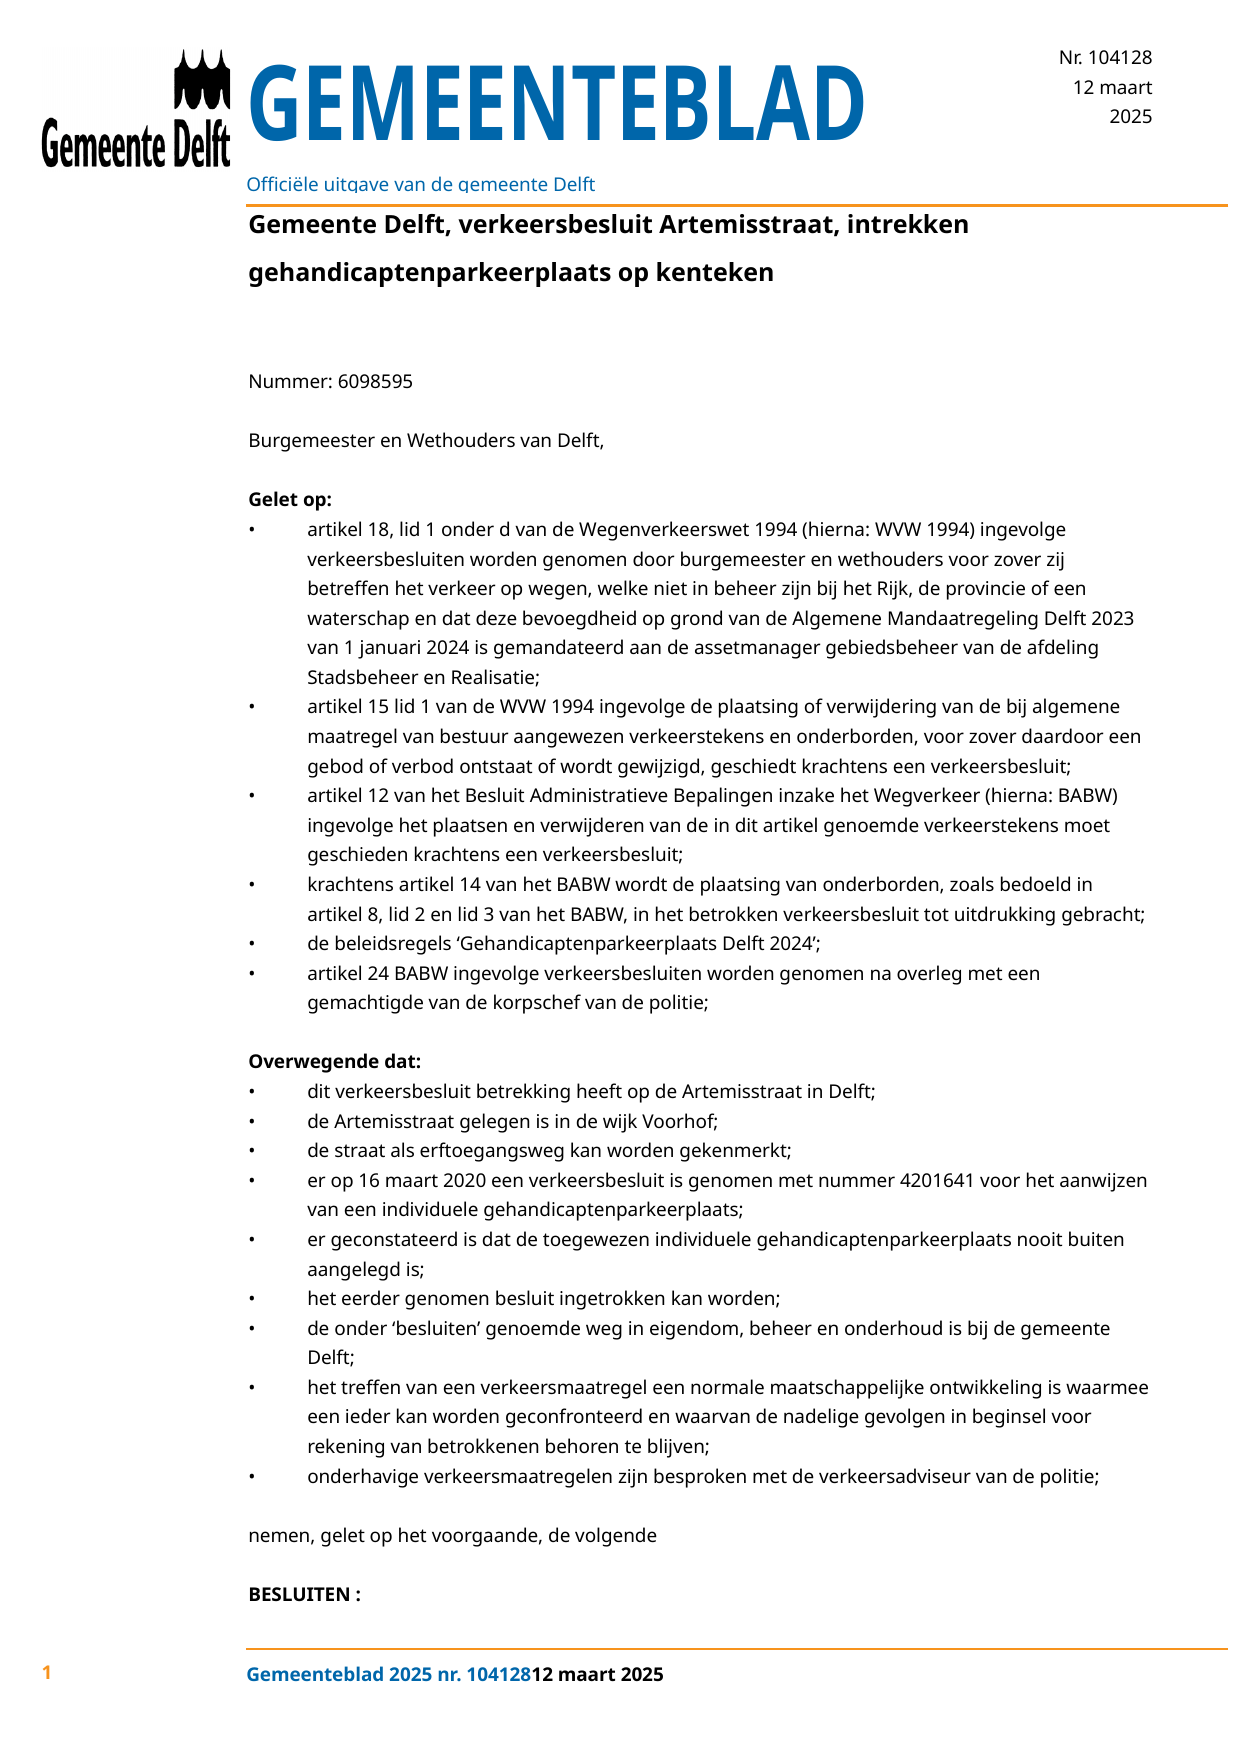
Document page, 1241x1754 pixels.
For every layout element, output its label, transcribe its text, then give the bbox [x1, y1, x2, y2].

text Burgemeester en Wethouders van Delft, [248, 427, 1152, 453]
list het treffen van een verkeersmaatregel een normale maatschappelijke ontwikkeling is waarmee een ieder kan worden geconfronteerd en waarvan de nadelige gevolgen in beginsel voor rekening van betrokkenen behoren te blijven; [248, 1374, 1152, 1459]
text Overwegende dat: [248, 1049, 1152, 1074]
list onderhavige verkeersmaatregelen zijn besproken met de verkeersadviseur van de politie; [248, 1463, 1152, 1488]
picture [41, 47, 231, 172]
list de beleidsregels ‘Gehandicaptenparkeerplaats Delft 2024’; [248, 930, 1152, 956]
text Nummer: 6098595 [248, 368, 1152, 394]
list er geconstateerd is dat de toegewezen individuele gehandicaptenparkeerplaats nooit buiten aangelegd is; [248, 1226, 1152, 1281]
text Gelet op: [248, 487, 1152, 512]
list artikel 15 lid 1 van de WVW 1994 ingevolge de plaatsing of verwijdering van de bij algemene maatregel van bestuur aangewezen verkeerstekens en onderborden, voor zover daardoor een gebod of verbod ontstaat of wordt gewijzigd, geschiedt krachtens een verkeersbesluit; [248, 694, 1152, 778]
list het eerder genomen besluit ingetrokken kan worden; [248, 1285, 1152, 1311]
list krachtens artikel 14 van het BABW wordt de plaatsing van onderborden, zoals bedoeld in artikel 8, lid 2 en lid 3 van het BABW, in het betrokken verkeersbesluit tot uitdrukking gebracht; [248, 871, 1152, 926]
list de straat als erftoegangsweg kan worden gekenmerkt; [248, 1137, 1152, 1163]
list de Artemisstraat gelegen is in de wijk Voorhof; [248, 1108, 1152, 1133]
text nemen, gelet op het voorgaande, de volgende [248, 1522, 1152, 1548]
list dit verkeersbesluit betrekking heeft op de Artemisstraat in Delft; [248, 1078, 1152, 1104]
list artikel 12 van het Besluit Administratieve Bepalingen inzake het Wegverkeer (hierna: BABW) ingevolge het plaatsen en verwijderen van de in dit artikel genoemde verkeerstekens moet geschieden krachtens een verkeersbesluit; [248, 782, 1152, 867]
list artikel 18, lid 1 onder d van de Wegenverkeerswet 1994 (hierna: WVW 1994) ingevolge verkeersbesluiten worden genomen door burgemeester en wethouders voor zover zij betreffen het verkeer op wegen, welke niet in beheer zijn bij het Rijk, de provincie of een waterschap en dat deze bevoegdheid op grond van de Algemene Mandaatregeling Delft 2023 van 1 januari 2024 is gemandateerd aan de assetmanager gebiedsbeheer van de afdeling Stadsbeheer en Realisatie; [248, 516, 1152, 690]
list de onder ‘besluiten’ genoemde weg in eigendom, beheer en onderhoud is bij de gemeente Delft; [248, 1315, 1152, 1370]
list artikel 24 BABW ingevolge verkeersbesluiten worden genomen na overleg met een gemachtigde van de korpschef van de politie; [248, 960, 1152, 1015]
text BESLUITEN : [248, 1581, 1152, 1607]
list er op 16 maart 2020 een verkeersbesluit is genomen met nummer 4201641 voor het aanwijzen van een individuele gehandicaptenparkeerplaats; [248, 1167, 1152, 1222]
text Gemeente Delft, verkeersbesluit Artemisstraat, intrekken gehandicaptenparkeerplaats op kenteken [248, 207, 1152, 288]
